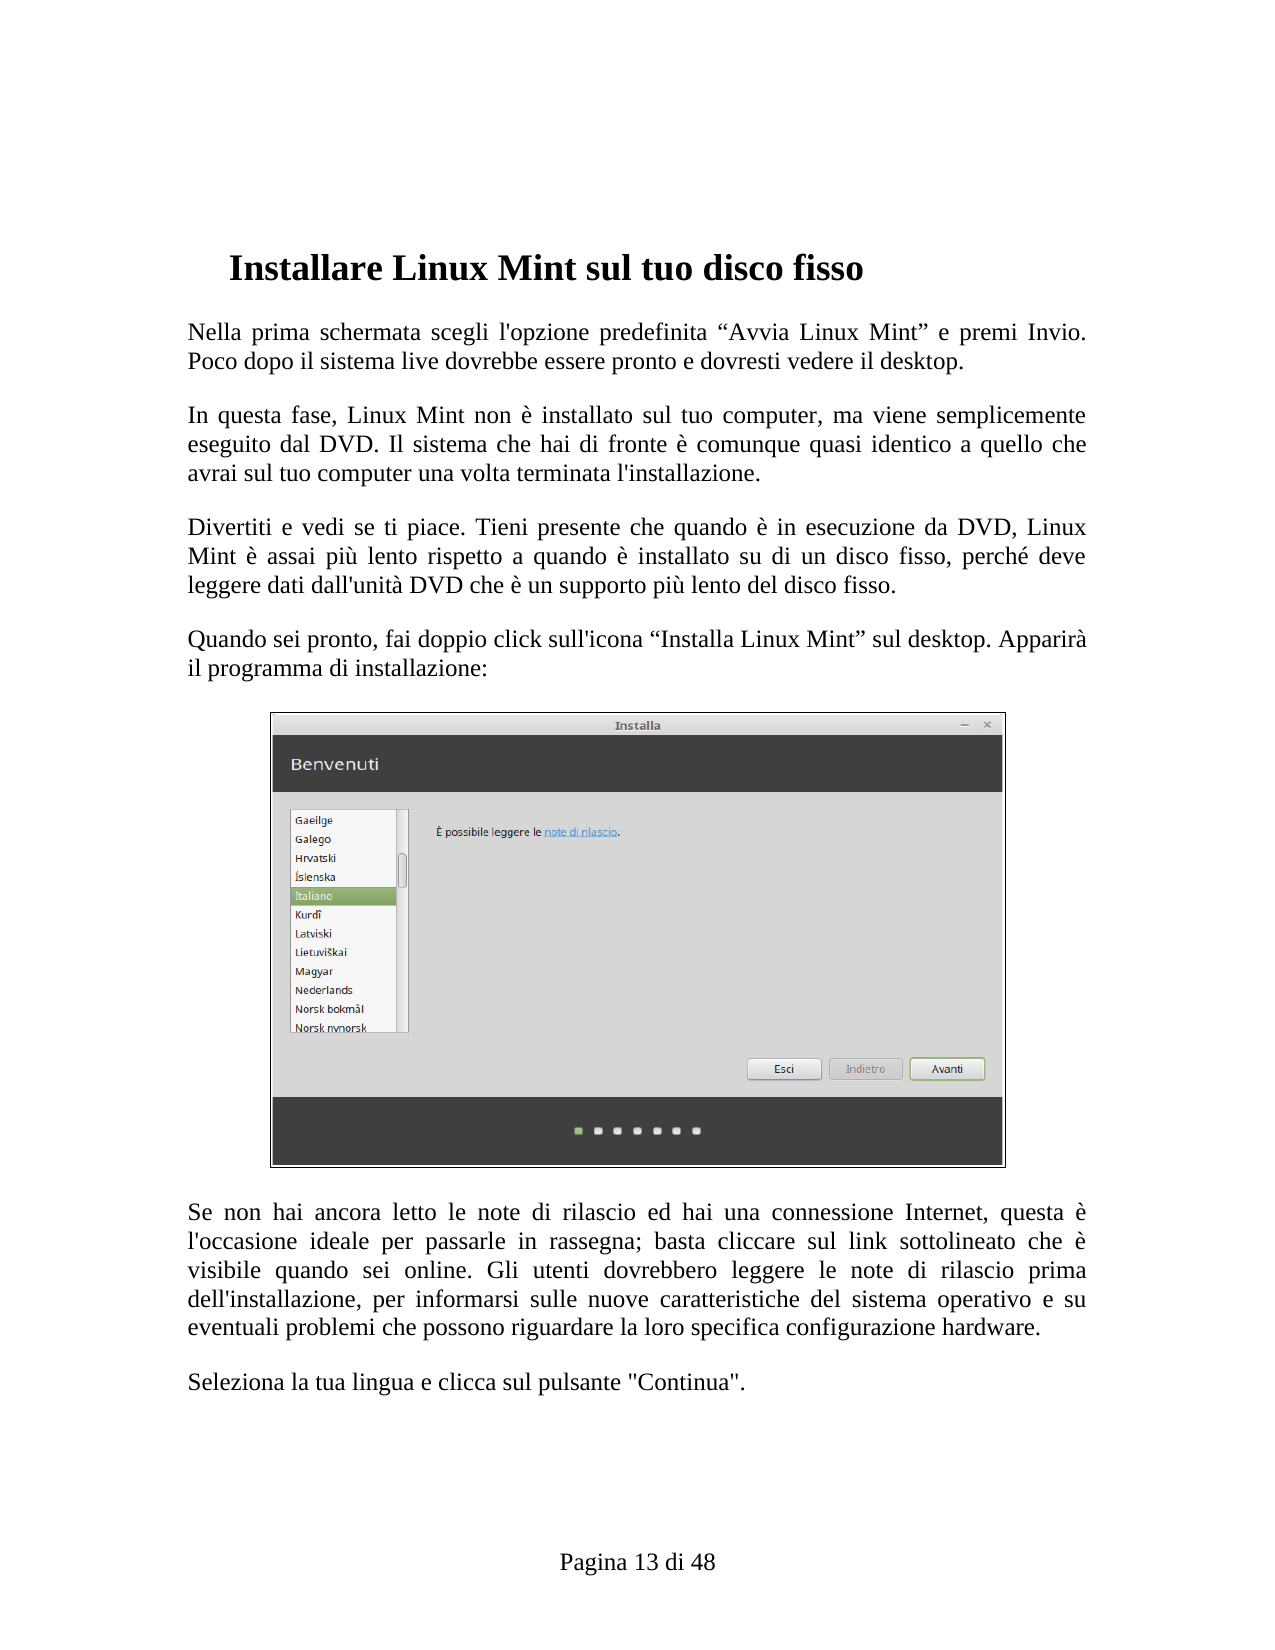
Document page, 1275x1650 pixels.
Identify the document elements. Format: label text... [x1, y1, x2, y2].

text Nella prima schermata scegli l'opzione predefinita “Avvia Linux Mint” e premi Invio. Poco dopo il sistema live dovrebbe essere pronto e dovresti vedere il desktop. [187, 317, 1087, 375]
text Divertiti e vedi se ti piace. Tieni presente che quando è in esecuzione da DVD, Linux Mint è assai più lento rispetto a quando è installato su di un disco fisso, perché deve leggere dati dall'unità DVD che è un supporto più lento del disco fisso. [187, 512, 1087, 598]
text In questa fase, Linux Mint non è installato sul tuo computer, ma viene semplicemente eseguito dal DVD. Il sistema che hai di fronte è comunque quasi identico a quello che avrai sul tuo computer una volta terminata l'installazione. [187, 400, 1087, 487]
picture [272, 714, 1003, 1165]
subtitle Installare Linux Mint sul tuo disco fisso [187, 246, 1087, 289]
text Seleziona la tua lingua e clicca sul pulsante "Continua". [187, 1367, 1087, 1396]
text Se non hai ancora letto le note di rilascio ed hai una connessione Internet, questa è l'occasione ideale per passarle in rassegna; basta cliccare sul link sottolineato che è visibile quando sei online. Gli utenti dovrebbero leggere le note di rilascio prima dell'installazione, per informarsi sulle nuove caratteristiche del sistema operativo e su eventuali problemi che possono riguardare la loro specifica configurazione hardware. [187, 707, 1087, 1341]
